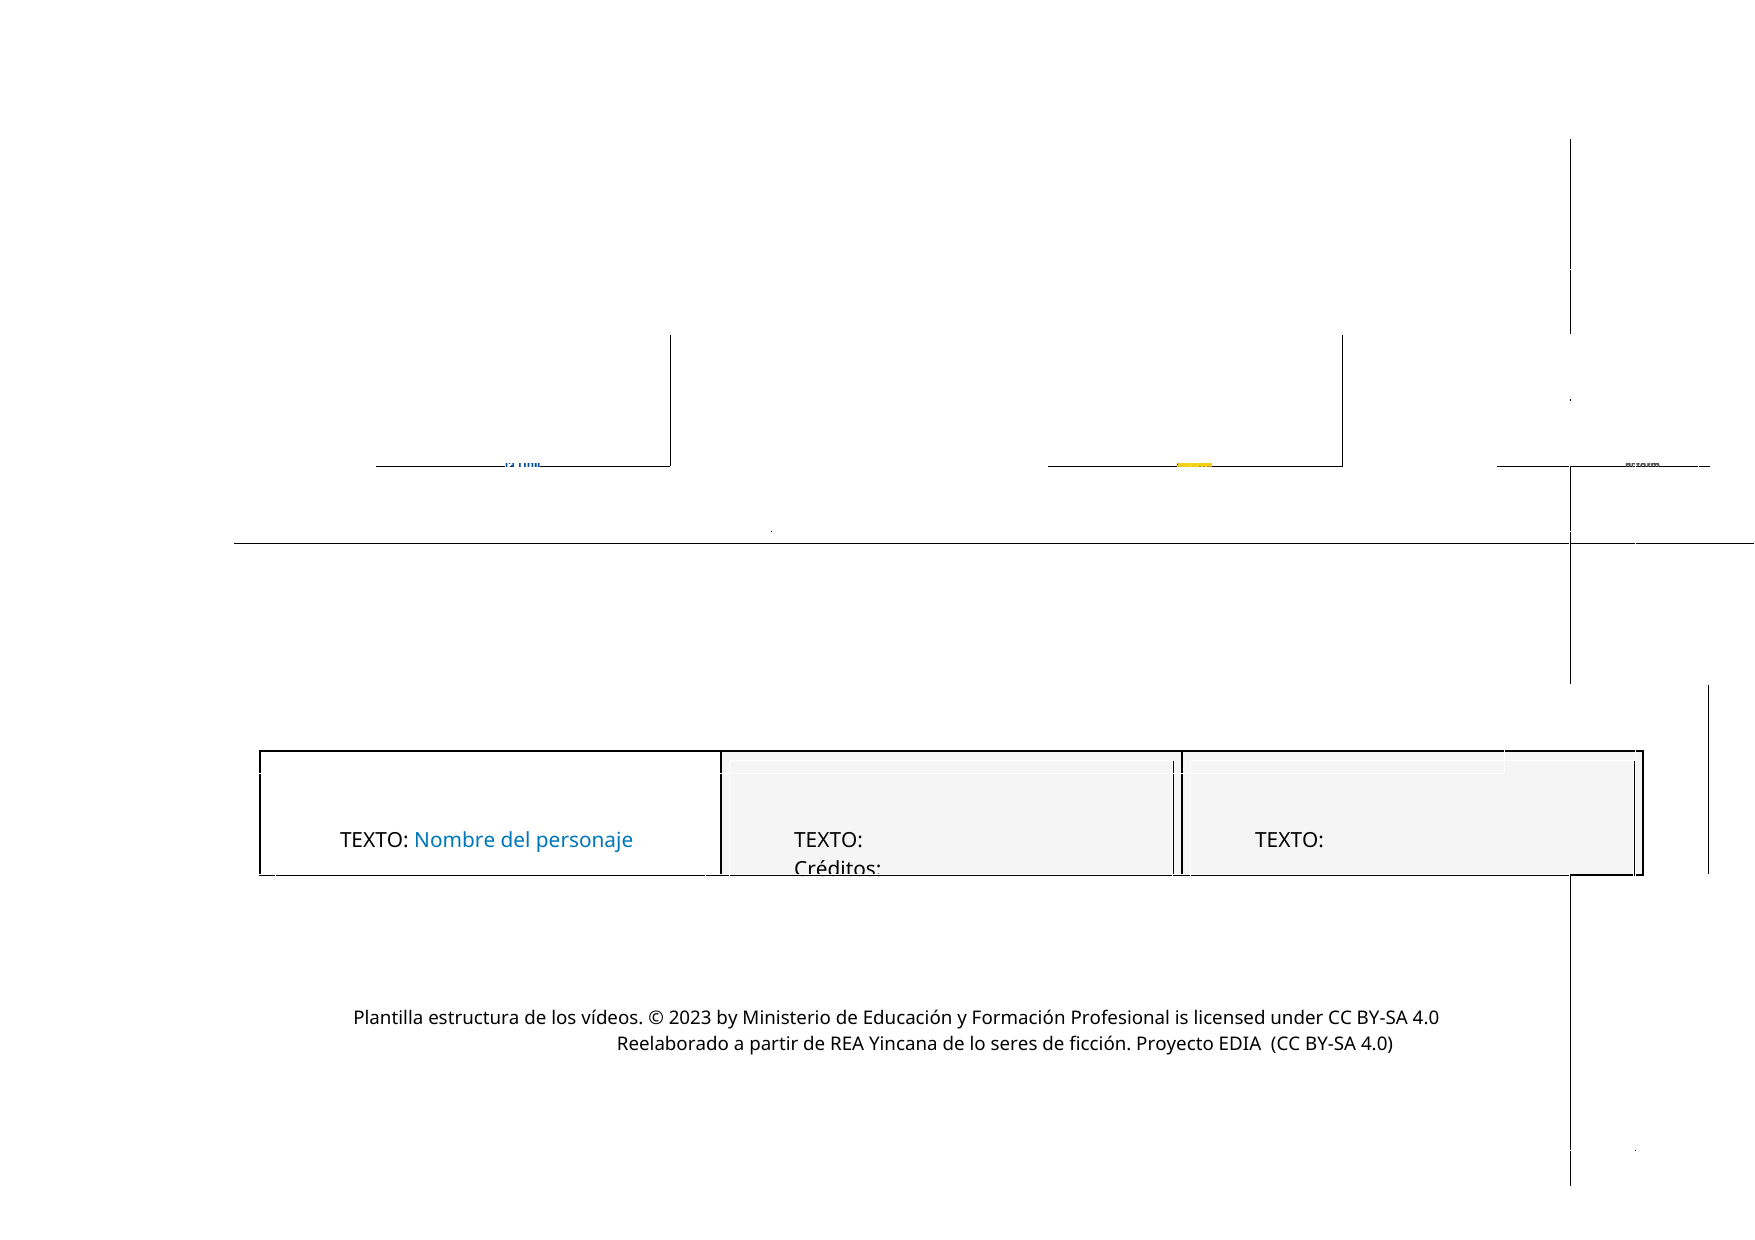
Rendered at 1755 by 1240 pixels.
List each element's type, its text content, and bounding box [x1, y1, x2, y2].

table_cell TEXTO: SONIDO/MÚSICA: DURACIÓN: TRANSICIÓN: [1191, 761, 1633, 874]
table_cell TEXTO: Créditos: Autor del video | Curso | Centro de Enseñanza | Curso escolar SONIDO/MÚSICA: DURACIÓN: TRANSICIÓN: [722, 752, 1181, 773]
table_cell TEXTO: Nombre del personaje SONIDO/MÚSICA: DURACIÓN: TRANSICIÓN: [276, 774, 705, 874]
table_cell TEXTO: Nombre del personaje SONIDO/MÚSICA: DURACIÓN: TRANSICIÓN: [261, 774, 275, 874]
table_cell TEXTO: Nombre del personaje SONIDO/MÚSICA: DURACIÓN: TRANSICIÓN: [706, 774, 720, 874]
table_cell TEXTO: SONIDO/MÚSICA: DURACIÓN: TRANSICIÓN: [1505, 752, 1635, 761]
table_cell TEXTO: Créditos: Autor del video | Curso | Centro de Enseñanza | Curso escolar SONIDO/MÚSICA: DURACIÓN: TRANSICIÓN: [730, 774, 1172, 874]
table_cell TEXTO: Nombre del personaje SONIDO/MÚSICA: DURACIÓN: TRANSICIÓN: [276, 761, 705, 773]
table_cell TEXTO: SONIDO/MÚSICA: DURACIÓN: TRANSICIÓN: [1183, 752, 1504, 773]
table_cell TEXTO: SONIDO/MÚSICA: DURACIÓN: TRANSICIÓN: [1191, 761, 1504, 773]
table_cell TEXTO: Nombre del personaje SONIDO/MÚSICA: DURACIÓN: TRANSICIÓN: [261, 752, 720, 773]
table_cell TEXTO: Créditos: Autor del video | Curso | Centro de Enseñanza | Curso escolar SONIDO/MÚSICA: DURACIÓN: TRANSICIÓN: [730, 761, 1172, 773]
